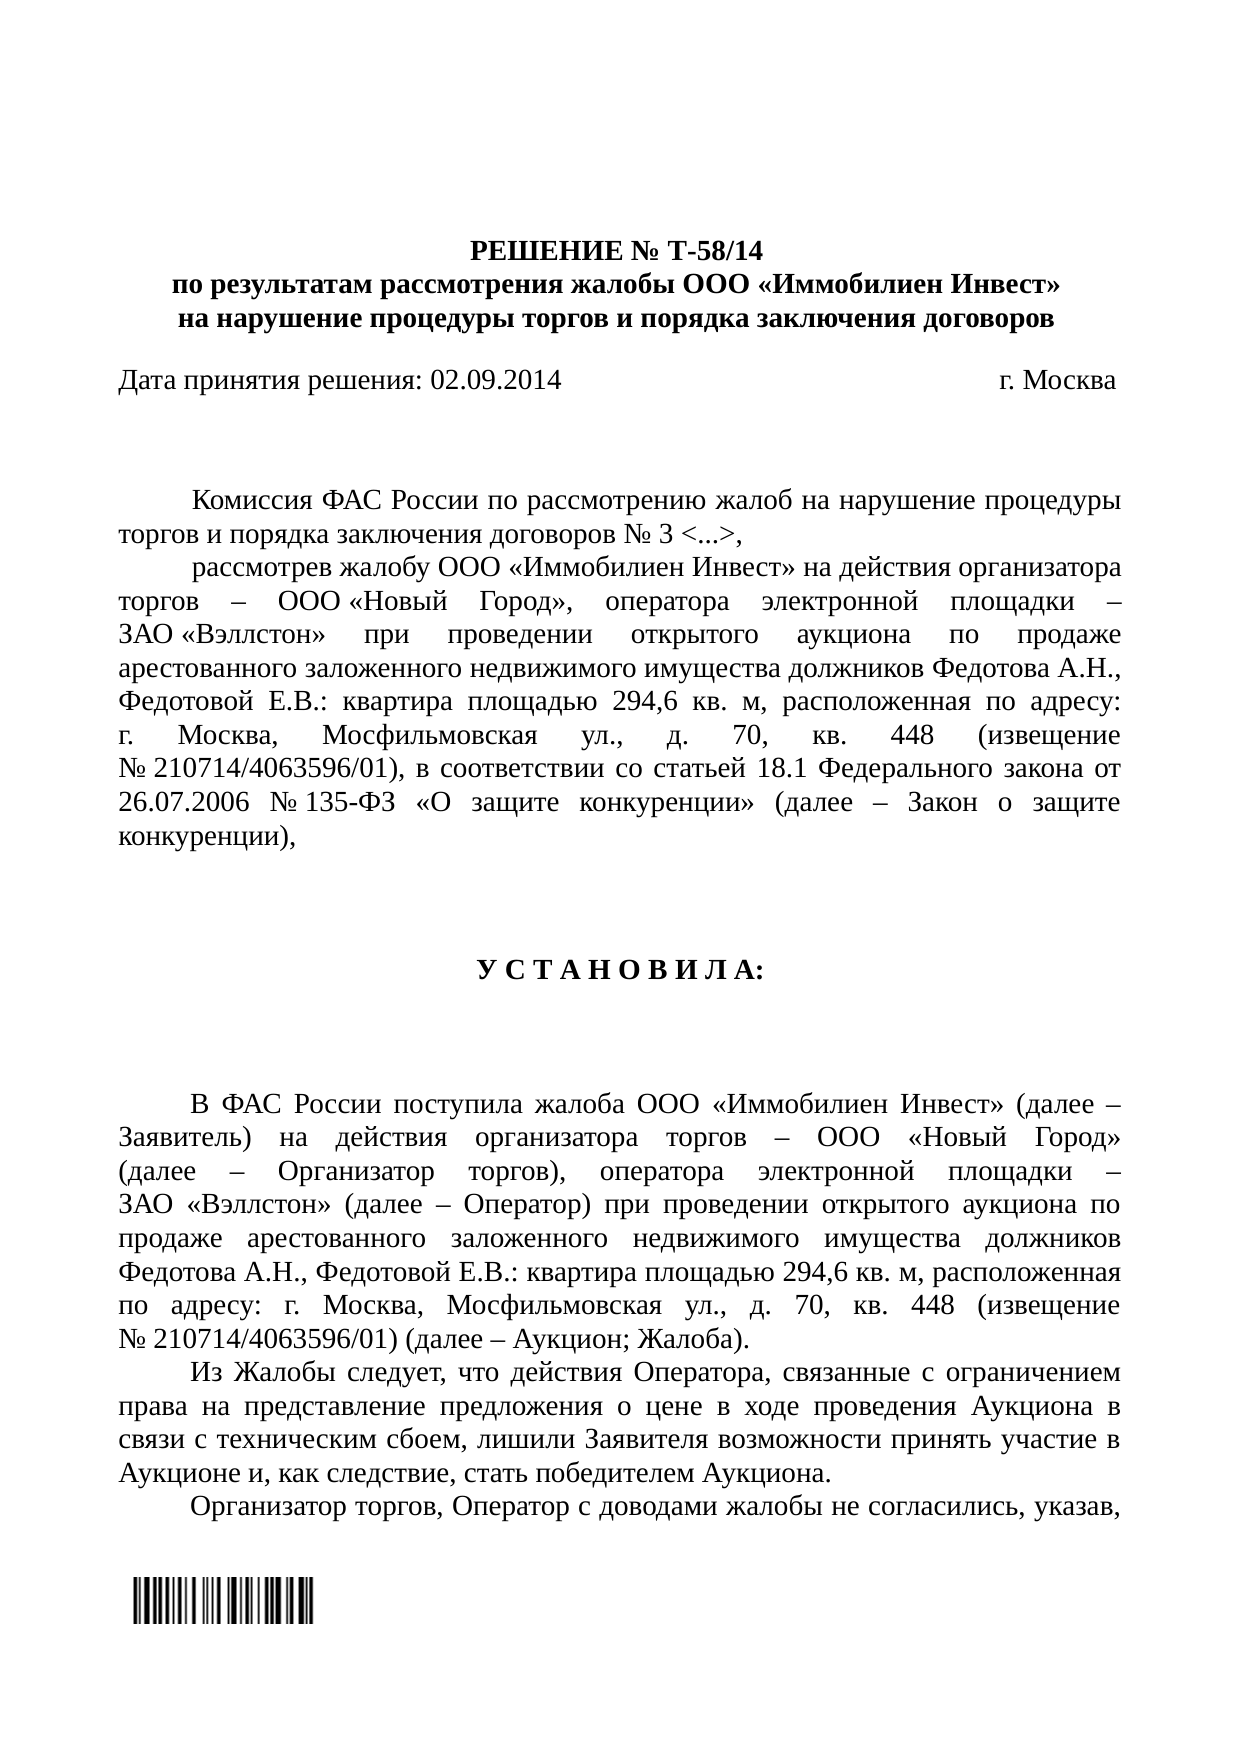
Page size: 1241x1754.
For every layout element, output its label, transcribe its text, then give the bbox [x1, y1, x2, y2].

text В ФАС России поступила жалоба ООО «Иммобилиен Инвест» (далее – Заявитель) на действия организатора торгов – ООО «Новый Город» (далее – Организатор торгов), оператора электронной площадки – ЗАО «Вэллстон» (далее – Оператор) при проведении открытого аукциона по продаже арестованного заложенного недвижимого имущества должников Федотова А.Н., Федотовой Е.В.: квартира площадью 294,6 кв. м, расположенная по адресу: г. Москва, Мосфильмовская ул., д. 70, кв. 448 (извещение № 210714/4063596/01) (далее – Аукцион; Жалоба). [118, 1086, 1122, 1354]
picture [118, 1577, 331, 1624]
text по результатам рассмотрения жалобы ООО «Иммобилиен Инвест» [118, 267, 1122, 300]
text рассмотрев жалобу ООО «Иммобилиен Инвест» на действия организатора торгов – ООО «Новый Город», оператора электронной площадки – ЗАО «Вэллстон» при проведении открытого аукциона по продаже арестованного заложенного недвижимого имущества должников Федотова А.Н., Федотовой Е.В.: квартира площадью 294,6 кв. м, расположенная по адресу: г. Москва, Мосфильмовская ул., д. 70, кв. 448 (извещение № 210714/4063596/01), в соответствии со статьей 18.1 Федерального закона от 26.07.2006 № 135-ФЗ «О защите конкуренции» (далее – Закон о защите конкуренции), [118, 549, 1122, 851]
text РЕШЕНИЕ № Т-58/14 [118, 233, 1122, 267]
text У С Т А Н О В И Л А: [118, 952, 1122, 985]
text Дата принятия решения: 02.09.2014 г. Москва [118, 362, 1122, 396]
text Из Жалобы следует, что действия Оператора, связанные с ограничением права на представление предложения о цене в ходе проведения Аукциона в связи с техническим сбоем, лишили Заявителя возможности принять участие в Аукционе и, как следствие, стать победителем Аукциона. [118, 1354, 1122, 1488]
text Комиссия ФАС России по рассмотрению жалоб на нарушение процедуры торгов и порядка заключения договоров № 3 <...>, [118, 482, 1122, 549]
text Организатор торгов, Оператор с доводами жалобы не согласились, указав, [118, 1488, 1122, 1522]
text на нарушение процедуры торгов и порядка заключения договоров [118, 300, 1122, 334]
